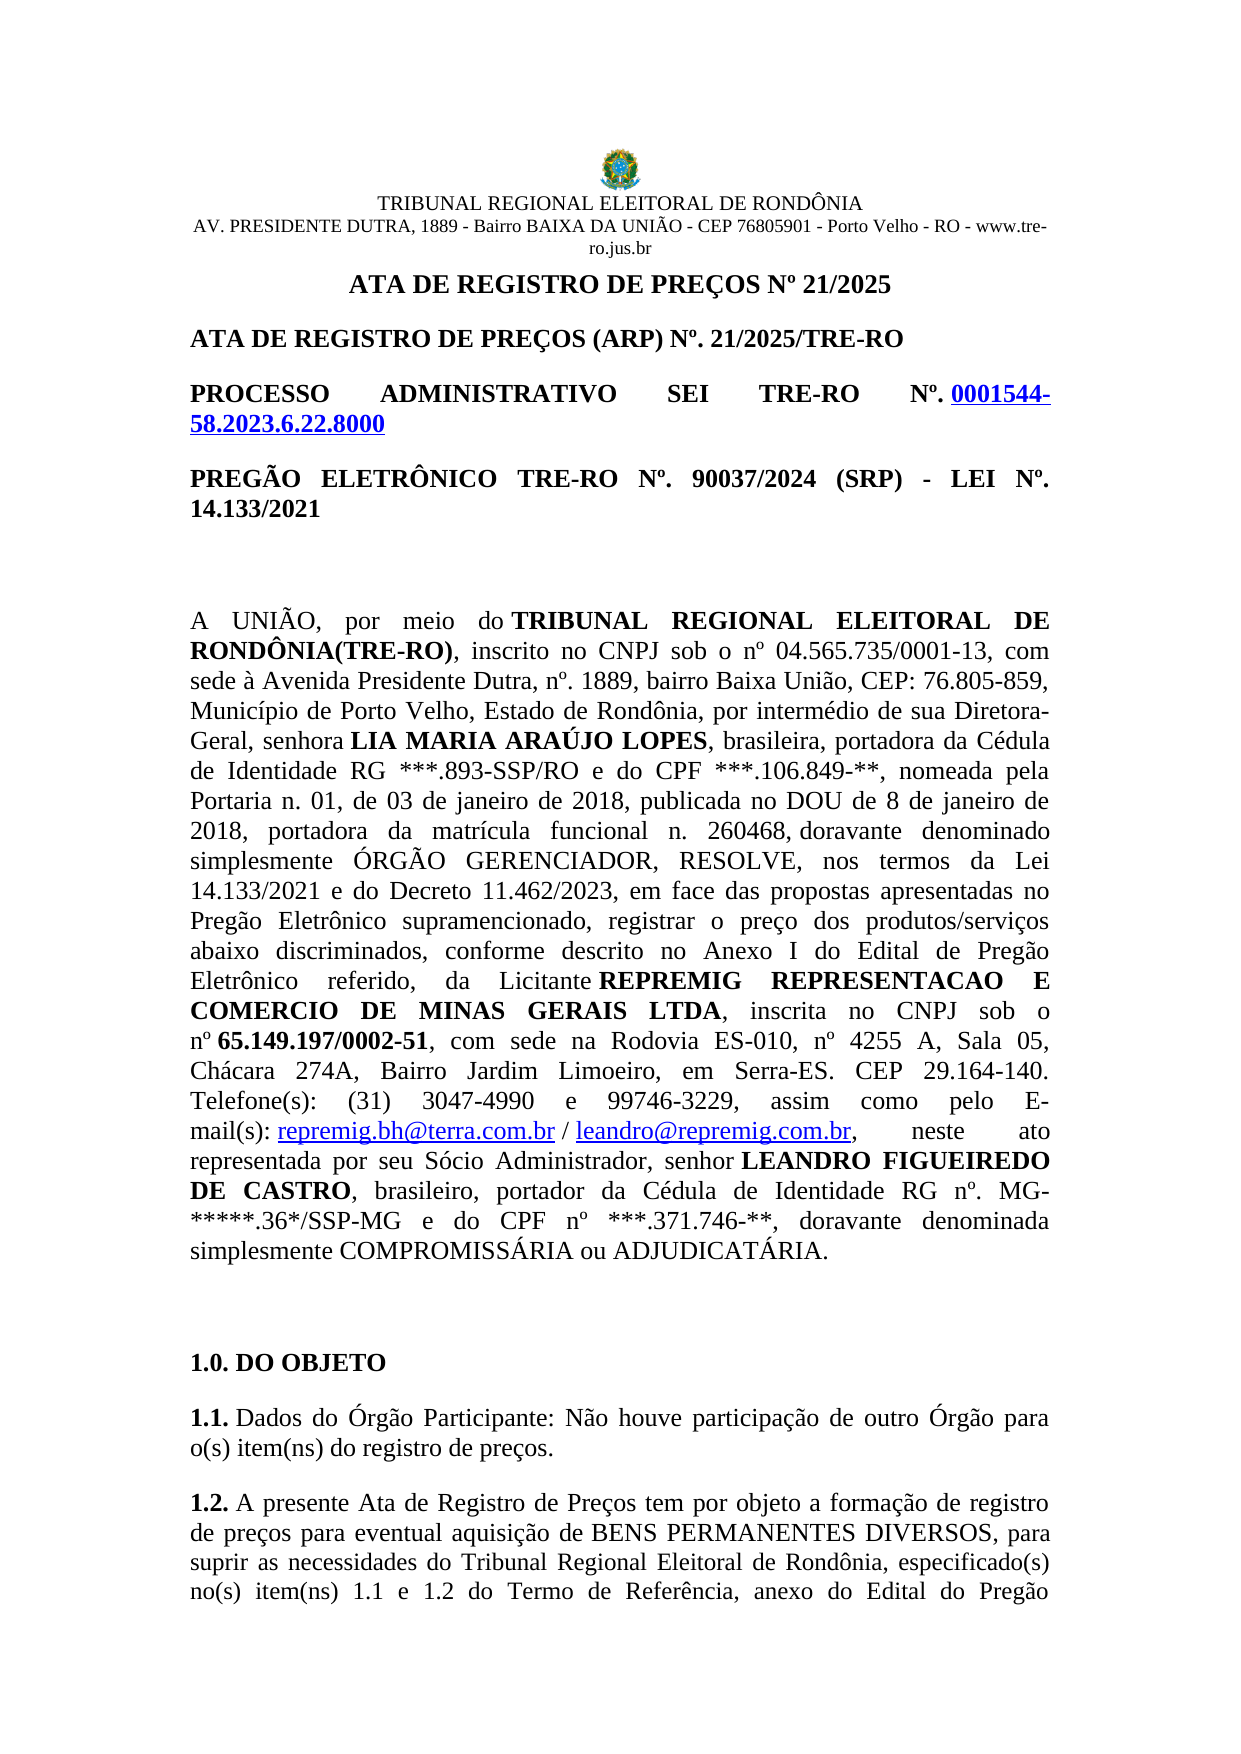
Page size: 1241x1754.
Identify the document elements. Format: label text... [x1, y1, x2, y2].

text 1.1. Dados do Órgão Participante: Não houve participação de outro Órgão para o(s) item(ns) do registro de preços. [190, 1402, 1051, 1462]
text ATA DE REGISTRO DE PREÇOS (ARP) Nº. 21/2025/TRE-RO [190, 323, 1051, 353]
text Ata de Registro de Preços Nº 21/2025 [177, 269, 1063, 300]
text TRIBUNAL REGIONAL ELEITORAL DE RONDÔNIA [177, 191, 1063, 215]
text 1.0. DO OBJETO [190, 1347, 1051, 1377]
text PREGÃO ELETRÔNICO TRE-RO Nº. 90037/2024 (SRP) - LEI Nº. 14.133/2021 [190, 463, 1051, 523]
text PROCESSO ADMINISTRATIVO SEI TRE-RO Nº. 0001544-58.2023.6.22.8000 [190, 378, 1051, 438]
text 1.2. A presente Ata de Registro de Preços tem por objeto a formação de registro de preços para eventual aquisição de BENS PERMANENTES DIVERSOS, para suprir as necessidades do Tribunal Regional Eleitoral de Rondônia, especificado(s) no(s) item(ns) 1.1 e 1.2 do Termo de Referência, anexo do Edital do Pregão [190, 1487, 1051, 1605]
text A UNIÃO, por meio do TRIBUNAL REGIONAL ELEITORAL DE RONDÔNIA(TRE-RO), inscrito no CNPJ sob o nº 04.565.735/0001-13, com sede à Avenida Presidente Dutra, nº. 1889, bairro Baixa União, CEP: 76.805-859, Município de Porto Velho, Estado de Rondônia, por intermédio de sua Diretora-Geral, senhora LIA MARIA ARAÚJO LOPES, brasileira, portadora da Cédula de Identidade RG ***.893-SSP/RO e do CPF ***.106.849-**, nomeada pela Portaria n. 01, de 03 de janeiro de 2018, publicada no DOU de 8 de janeiro de 2018, portadora da matrícula funcional n. 260468, doravante denominado simplesmente ÓRGÃO GERENCIADOR, RESOLVE, nos termos da Lei 14.133/2021 e do Decreto 11.462/2023, em face das propostas apresentadas no Pregão Eletrônico supramencionado, registrar o preço dos produtos/serviços abaixo discriminados, conforme descrito no Anexo I do Edital de Pregão Eletrônico referido, da Licitante REPREMIG REPRESENTACAO E COMERCIO DE MINAS GERAIS LTDA, inscrita no CNPJ sob o nº 65.149.197/0002-51, com sede na Rodovia ES-010, nº 4255 A, Sala 05, Chácara 274A, Bairro Jardim Limoeiro, em Serra-ES. CEP 29.164-140. Telefone(s): (31) 3047-4990 e 99746-3229, assim como pelo E-mail(s): repremig.bh@terra.com.br / leandro@repremig.com.br, neste ato representada por seu Sócio Administrador, senhor LEANDRO FIGUEIREDO DE CASTRO, brasileiro, portador da Cédula de Identidade RG nº. MG-*****.36*/SSP-MG e do CPF nº ***.371.746-**, doravante denominada simplesmente COMPROMISSÁRIA ou ADJUDICATÁRIA. [190, 605, 1051, 1265]
text AV. PRESIDENTE DUTRA, 1889 - Bairro BAIXA DA UNIÃO - CEP 76805901 - Porto Velho - RO - www.tre-ro.jus.br [177, 215, 1063, 258]
